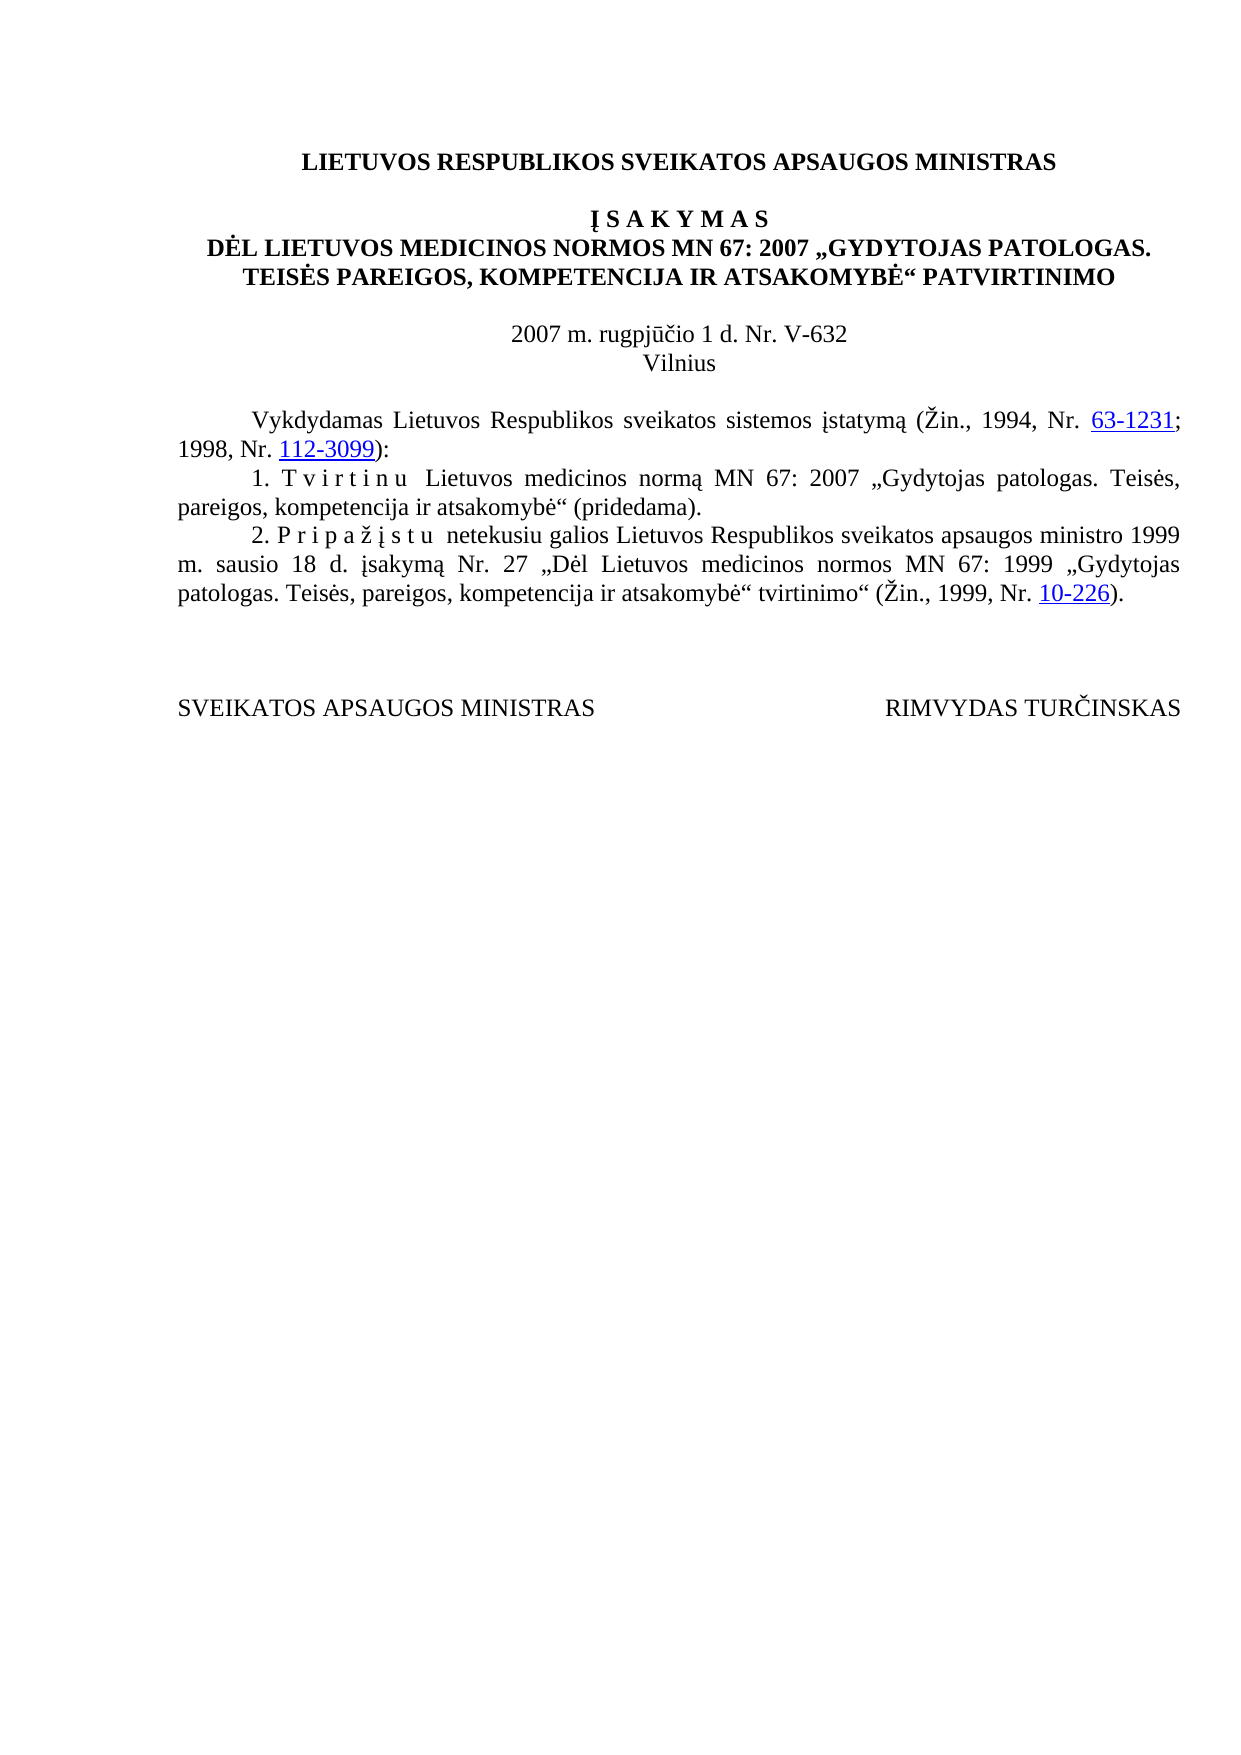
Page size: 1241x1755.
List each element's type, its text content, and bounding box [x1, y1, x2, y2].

text 2. Pripažįstu netekusiu galios Lietuvos Respublikos sveikatos apsaugos ministro 1999 m. sausio 18 d. įsakymą Nr. 27 „Dėl Lietuvos medicinos normos MN 67: 1999 „Gydytojas patologas. Teisės, pareigos, kompetencija ir atsakomybė“ tvirtinimo“ (Žin., 1999, Nr. 10-226). [177, 521, 1181, 607]
text LIETUVOS RESPUBLIKOS SVEIKATOS APSAUGOS MINISTRAS [177, 147, 1181, 176]
text 2007 m. rugpjūčio 1 d. Nr. V-632 [177, 319, 1181, 348]
text Į S A K Y M A S [177, 204, 1181, 233]
text 1. Tvirtinu Lietuvos medicinos normą MN 67: 2007 „Gydytojas patologas. Teisės, pareigos, kompetencija ir atsakomybė“ (pridedama). [177, 463, 1181, 521]
text Vilnius [177, 348, 1181, 377]
text SVEIKATOS APSAUGOS MINISTRAS RIMVYDAS TURČINSKAS [177, 693, 1181, 722]
text DĖL LIETUVOS MEDICINOS NORMOS MN 67: 2007 „GYDYTOJAS PATOLOGAS. TEISĖS PAREIGOS, KOMPETENCIJA IR ATSAKOMYBĖ“ PATVIRTINIMO [177, 233, 1181, 291]
text Vykdydamas Lietuvos Respublikos sveikatos sistemos įstatymą (Žin., 1994, Nr. 63-1231; 1998, Nr. 112-3099): [177, 406, 1181, 463]
